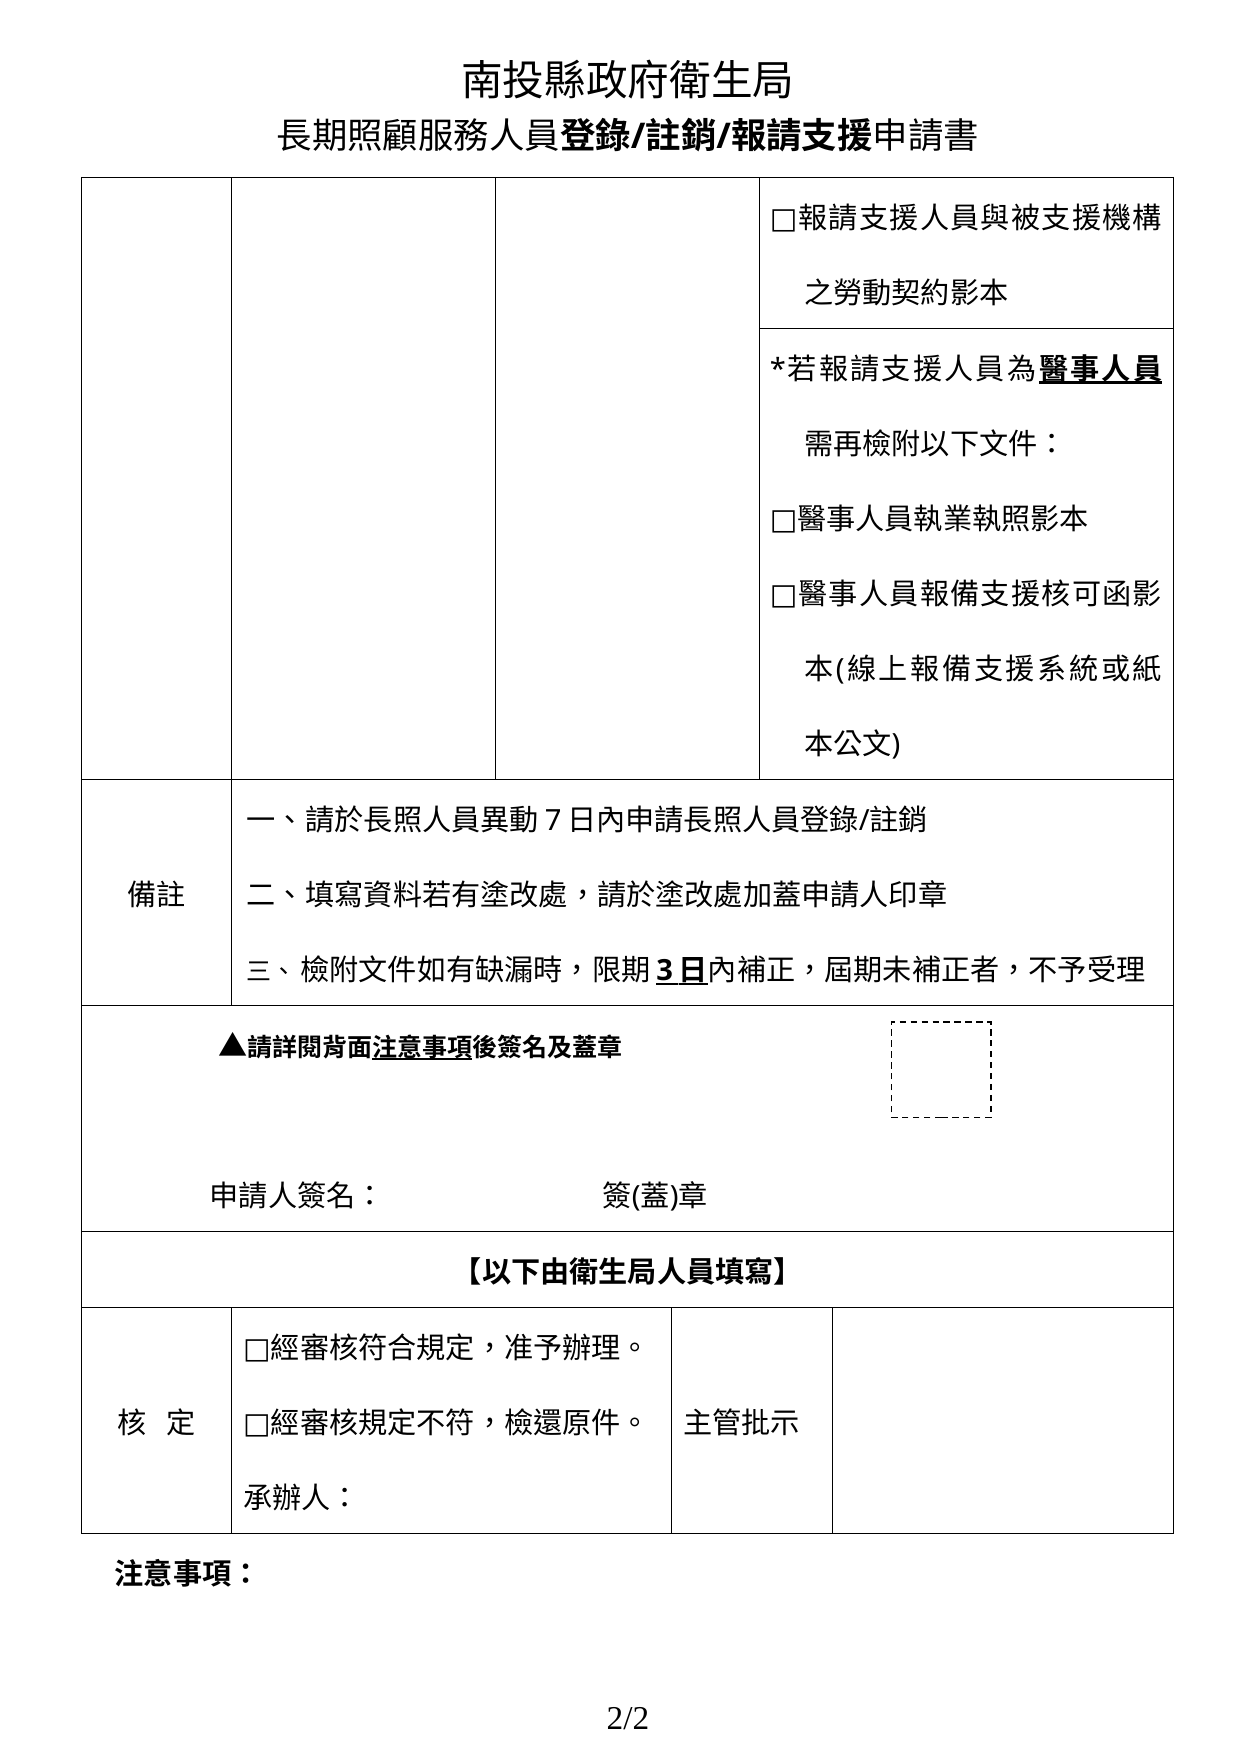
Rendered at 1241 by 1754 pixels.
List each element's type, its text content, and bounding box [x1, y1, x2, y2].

table_cell [232, 178, 495, 779]
table_cell 核 定 [82, 1308, 231, 1533]
table_cell □經審核符合規定，准予辦理。 □經審核規定不符，檢還原件。 承辦人： [232, 1308, 671, 1533]
table_cell *若報請支援人員為醫事人員需再檢附以下文件： □醫事人員執業執照影本 □醫事人員報備支援核可函影本(線上報備支援系統或紙本公文) [760, 329, 1173, 779]
table_cell [496, 178, 759, 779]
table_cell □報請支援人員與被支援機構之勞動契約影本 [760, 178, 1173, 328]
table_cell 請於長照人員異動7日內申請長照人員登錄/註銷 填寫資料若有塗改處，請於塗改處加蓋申請人印章 檢附文件如有缺漏時，限期3日內補正，屆期未補正者，不予受理 [232, 780, 1173, 1005]
table_cell [833, 1308, 1173, 1533]
table_cell 主管批示 [672, 1308, 832, 1533]
table_cell 【以下由衛生局人員填寫】 [82, 1232, 1173, 1307]
text 注意事項： [102, 1534, 1154, 1609]
table_cell 備註 [82, 780, 231, 1005]
table_cell ▲請詳閱背面注意事項後簽名及蓋章 申請人簽名： 簽(蓋)章 [82, 1006, 1173, 1231]
